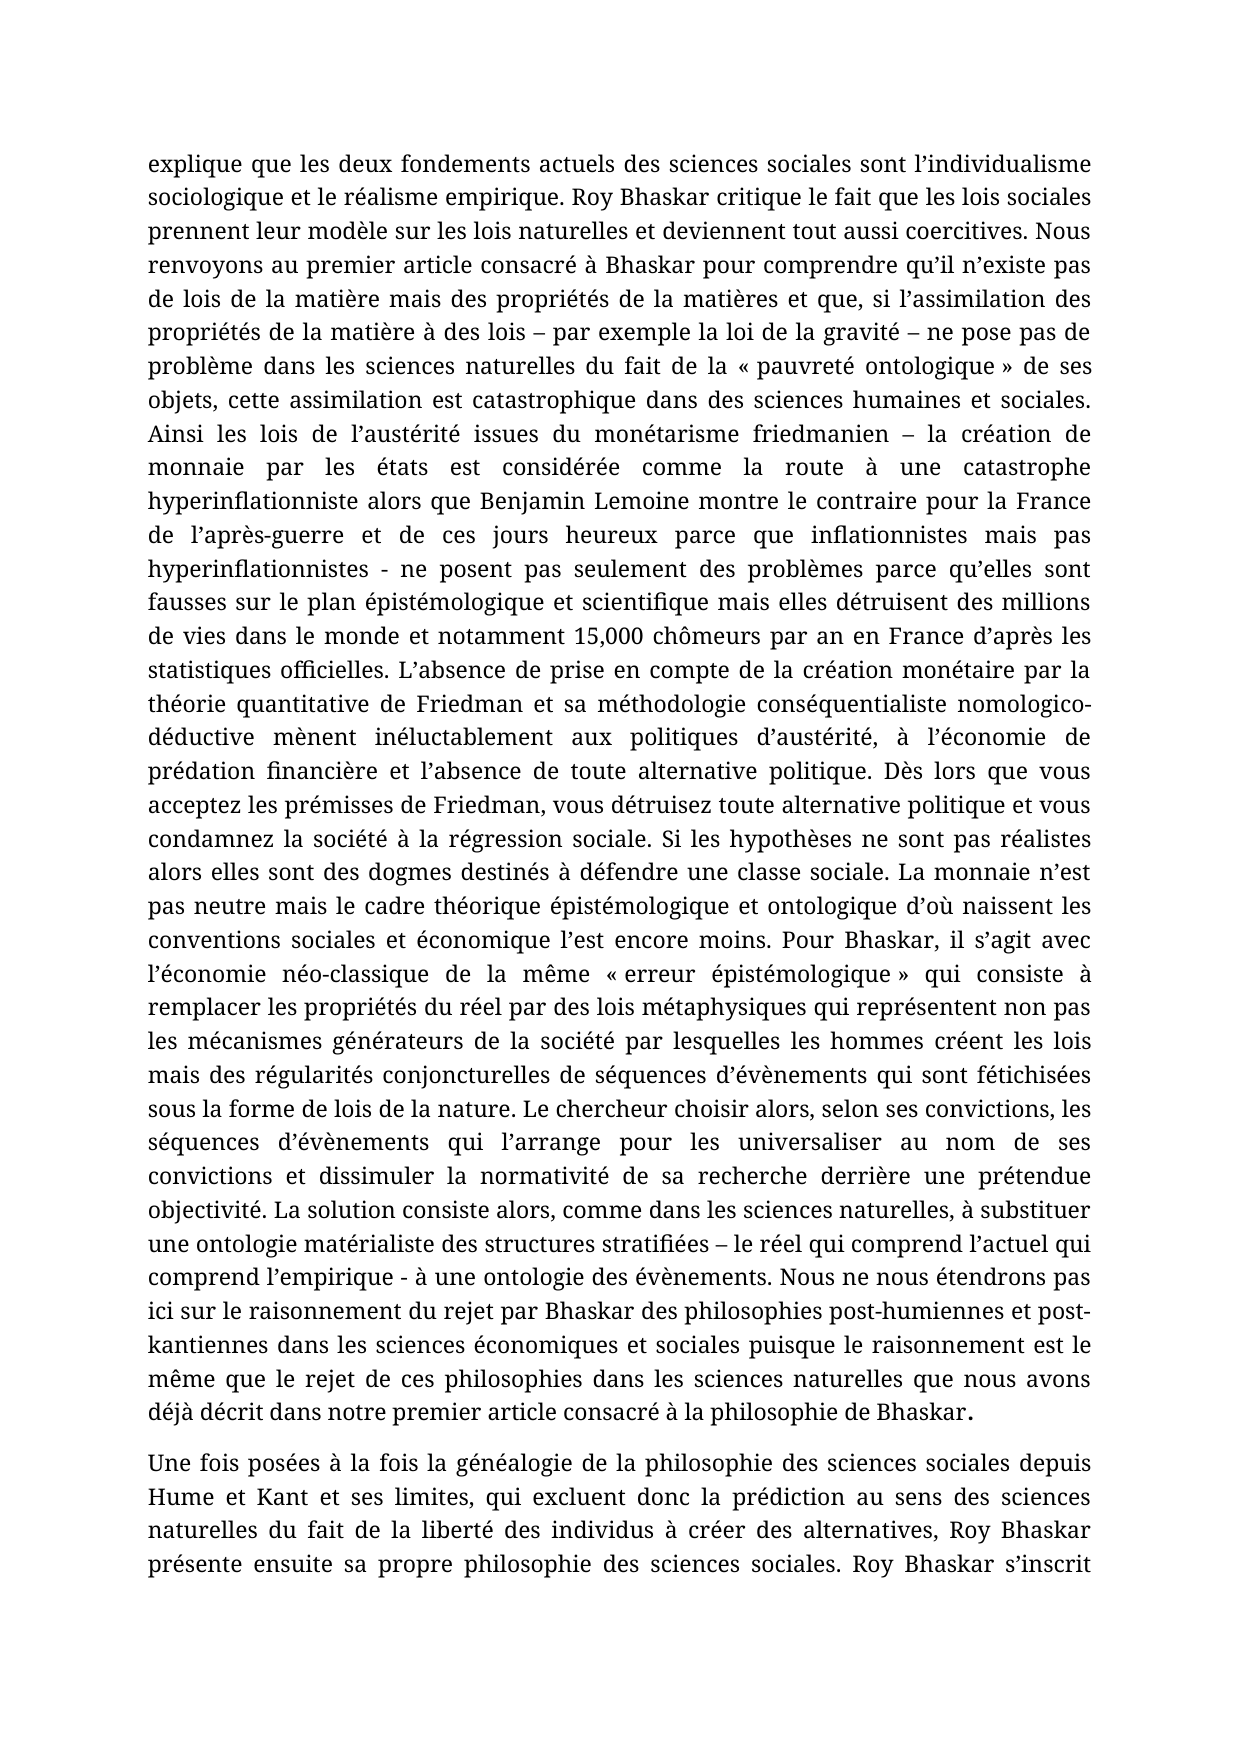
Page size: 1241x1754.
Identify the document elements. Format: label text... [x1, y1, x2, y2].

text explique que les deux fondements actuels des sciences sociales sont l’individualisme sociologique et le réalisme empirique. Roy Bhaskar critique le fait que les lois sociales prennent leur modèle sur les lois naturelles et deviennent tout aussi coercitives. Nous renvoyons au premier article consacré à Bhaskar pour comprendre qu’il n’existe pas de lois de la matière mais des propriétés de la matières et que, si l’assimilation des propriétés de la matière à des lois – par exemple la loi de la gravité – ne pose pas de problème dans les sciences naturelles du fait de la « pauvreté ontologique » de ses objets, cette assimilation est catastrophique dans des sciences humaines et sociales. Ainsi les lois de l’austérité issues du monétarisme friedmanien – la création de monnaie par les états est considérée comme la route à une catastrophe hyperinflationniste alors que Benjamin Lemoine montre le contraire pour la France de l’après-guerre et de ces jours heureux parce que inflationnistes mais pas hyperinflationnistes - ne posent pas seulement des problèmes parce qu’elles sont fausses sur le plan épistémologique et scientifique mais elles détruisent des millions de vies dans le monde et notamment 15,000 chômeurs par an en France d’après les statistiques officielles. L’absence de prise en compte de la création monétaire par la théorie quantitative de Friedman et sa méthodologie conséquentialiste nomologico-déductive mènent inéluctablement aux politiques d’austérité, à l’économie de prédation financière et l’absence de toute alternative politique. Dès lors que vous acceptez les prémisses de Friedman, vous détruisez toute alternative politique et vous condamnez la société à la régression sociale. Si les hypothèses ne sont pas réalistes alors elles sont des dogmes destinés à défendre une classe sociale. La monnaie n’est pas neutre mais le cadre théorique épistémologique et ontologique d’où naissent les conventions sociales et économique l’est encore moins. Pour Bhaskar, il s’agit avec l’économie néo-classique de la même « erreur épistémologique » qui consiste à remplacer les propriétés du réel par des lois métaphysiques qui représentent non pas les mécanismes générateurs de la société par lesquelles les hommes créent les lois mais des régularités conjoncturelles de séquences d’évènements qui sont fétichisées sous la forme de lois de la nature. Le chercheur choisir alors, selon ses convictions, les séquences d’évènements qui l’arrange pour les universaliser au nom de ses convictions et dissimuler la normativité de sa recherche derrière une prétendue objectivité. La solution consiste alors, comme dans les sciences naturelles, à substituer une ontologie matérialiste des structures stratifiées – le réel qui comprend l’actuel qui comprend l’empirique - à une ontologie des évènements. Nous ne nous étendrons pas ici sur le raisonnement du rejet par Bhaskar des philosophies post-humiennes et post-kantiennes dans les sciences économiques et sociales puisque le raisonnement est le même que le rejet de ces philosophies dans les sciences naturelles que nous avons déjà décrit dans notre premier article consacré à la philosophie de Bhaskar. [148, 148, 1093, 1428]
text Une fois posées à la fois la généalogie de la philosophie des sciences sociales depuis Hume et Kant et ses limites, qui excluent donc la prédiction au sens des sciences naturelles du fait de la liberté des individus à créer des alternatives, Roy Bhaskar présente ensuite sa propre philosophie des sciences sociales. Roy Bhaskar s’inscrit [148, 1447, 1093, 1579]
